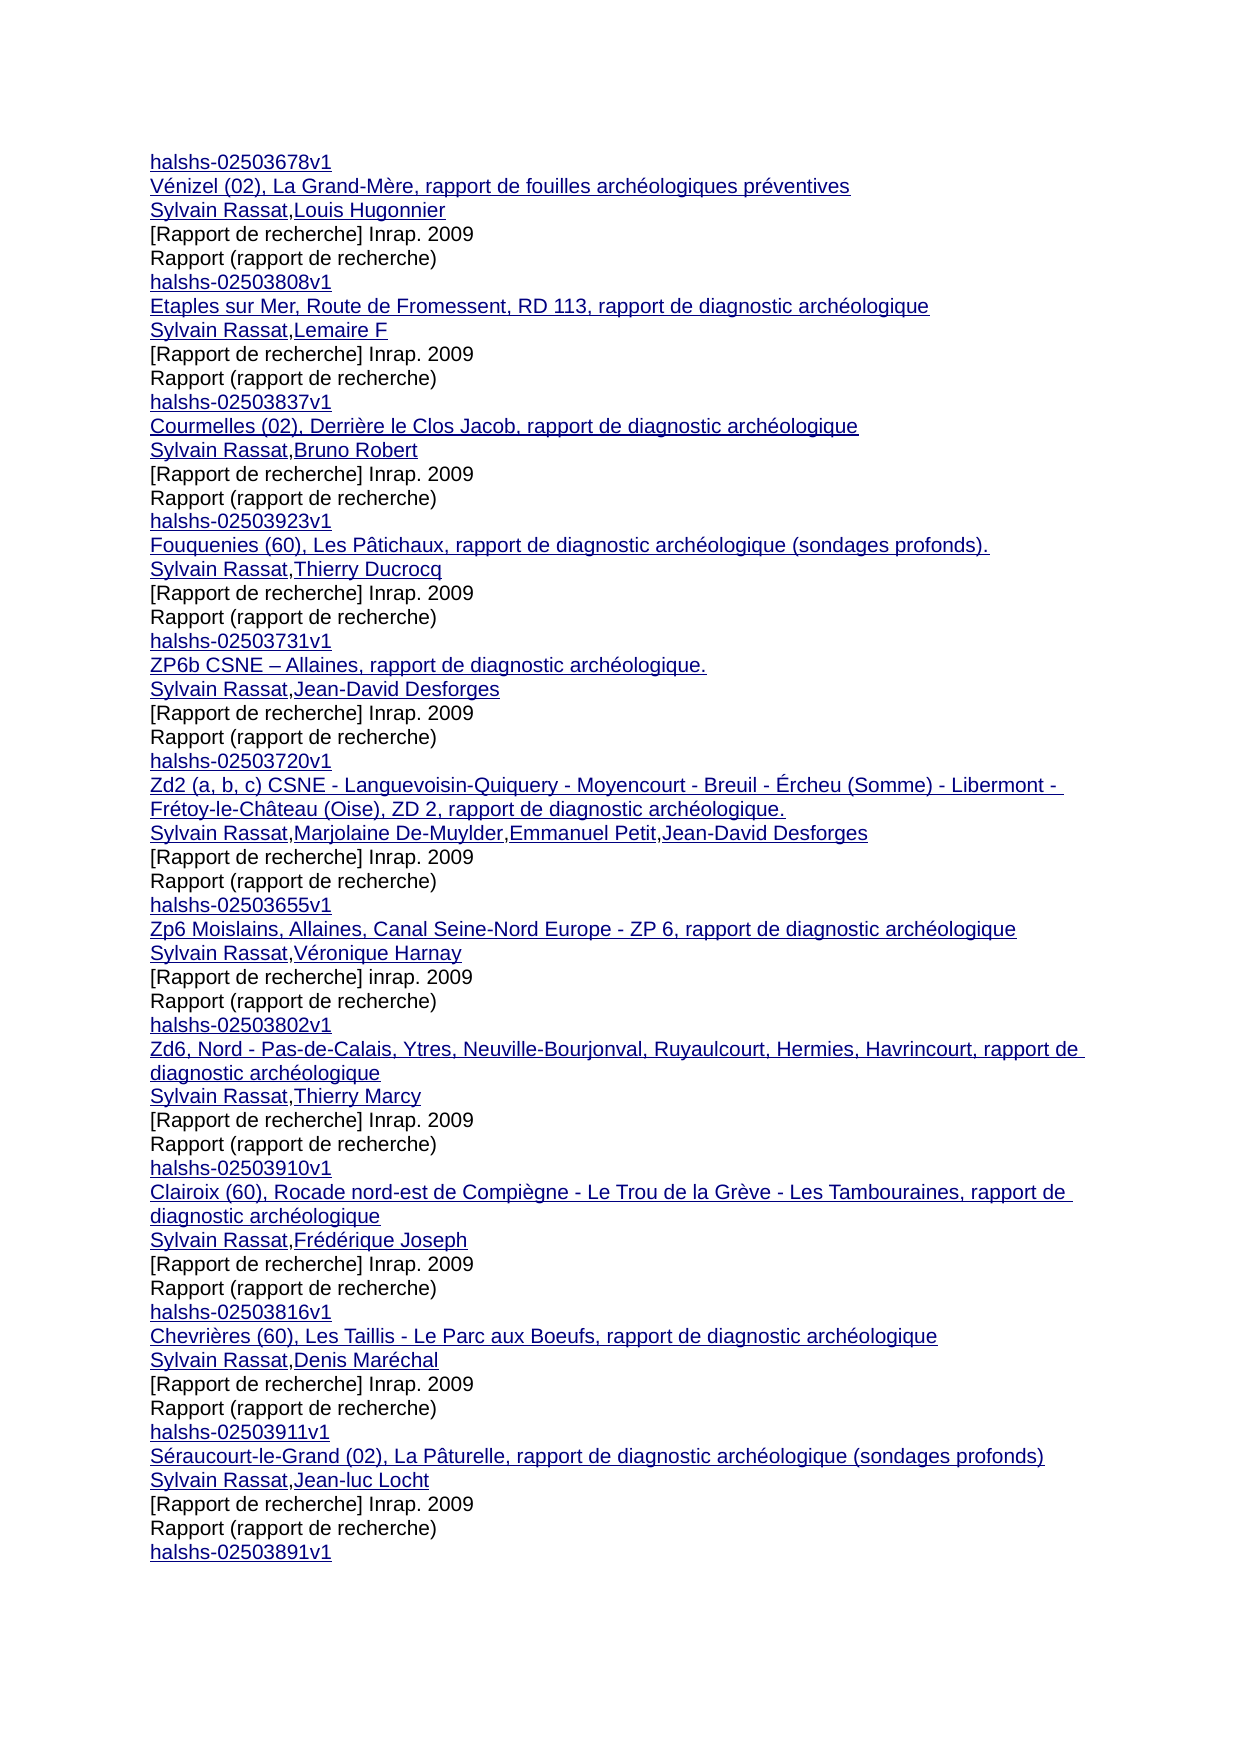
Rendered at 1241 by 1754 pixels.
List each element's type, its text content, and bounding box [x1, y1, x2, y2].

table_cell ZP6b CSNE – Allaines, rapport de diagnostic archéologique. Sylvain Rassat,Jean-David Desforges [Rapport de recherche] Inrap. 2009 Rapport (rapport de recherche) halshs-02503720v1 [150, 653, 1090, 773]
table_cell Zp6 Moislains, Allaines, Canal Seine-Nord Europe - ZP 6, rapport de diagnostic archéologique Sylvain Rassat,Véronique Harnay [Rapport de recherche] inrap. 2009 Rapport (rapport de recherche) halshs-02503802v1 [150, 917, 1090, 1036]
table_cell Chevrières (60), Les Taillis - Le Parc aux Boeufs, rapport de diagnostic archéologique Sylvain Rassat,Denis Maréchal [Rapport de recherche] Inrap. 2009 Rapport (rapport de recherche) halshs-02503911v1 [150, 1324, 1090, 1444]
table_cell Clairoix (60), Rocade nord-est de Compiègne - Le Trou de la Grève - Les Tambouraines, rapport de diagnostic archéologique Sylvain Rassat,Frédérique Joseph [Rapport de recherche] Inrap. 2009 Rapport (rapport de recherche) halshs-02503816v1 [150, 1180, 1090, 1324]
table_cell Zd2 (a, b, c) CSNE - Languevoisin-Quiquery - Moyencourt - Breuil - Ércheu (Somme) - Libermont - Frétoy-le-Château (Oise), ZD 2, rapport de diagnostic archéologique. Sylvain Rassat,Marjolaine De-Muylder,Emmanuel Petit,Jean-David Desforges [Rapport de recherche] Inrap. 2009 Rapport (rapport de recherche) halshs-02503655v1 [150, 773, 1090, 917]
table_cell Courmelles (02), Derrière le Clos Jacob, rapport de diagnostic archéologique Sylvain Rassat,Bruno Robert [Rapport de recherche] Inrap. 2009 Rapport (rapport de recherche) halshs-02503923v1 [150, 414, 1090, 533]
table_cell Etaples sur Mer, Route de Fromessent, RD 113, rapport de diagnostic archéologique Sylvain Rassat,Lemaire F [Rapport de recherche] Inrap. 2009 Rapport (rapport de recherche) halshs-02503837v1 [150, 294, 1090, 413]
table_cell Fouquenies (60), Les Pâtichaux, rapport de diagnostic archéologique (sondages profonds). Sylvain Rassat,Thierry Ducrocq [Rapport de recherche] Inrap. 2009 Rapport (rapport de recherche) halshs-02503731v1 [150, 533, 1090, 653]
table_cell Zd6, Nord - Pas-de-Calais, Ytres, Neuville-Bourjonval, Ruyaulcourt, Hermies, Havrincourt, rapport de diagnostic archéologique Sylvain Rassat,Thierry Marcy [Rapport de recherche] Inrap. 2009 Rapport (rapport de recherche) halshs-02503910v1 [150, 1036, 1090, 1180]
table_cell Vénizel (02), La Grand-Mère, rapport de fouilles archéologiques préventives Sylvain Rassat,Louis Hugonnier [Rapport de recherche] Inrap. 2009 Rapport (rapport de recherche) halshs-02503808v1 [150, 174, 1090, 294]
table_cell Séraucourt-le-Grand (02), La Pâturelle, rapport de diagnostic archéologique (sondages profonds) Sylvain Rassat,Jean‑luc Locht [Rapport de recherche] Inrap. 2009 Rapport (rapport de recherche) halshs-02503891v1 [150, 1444, 1090, 1563]
table_cell halshs-02503678v1 [150, 150, 1090, 174]
